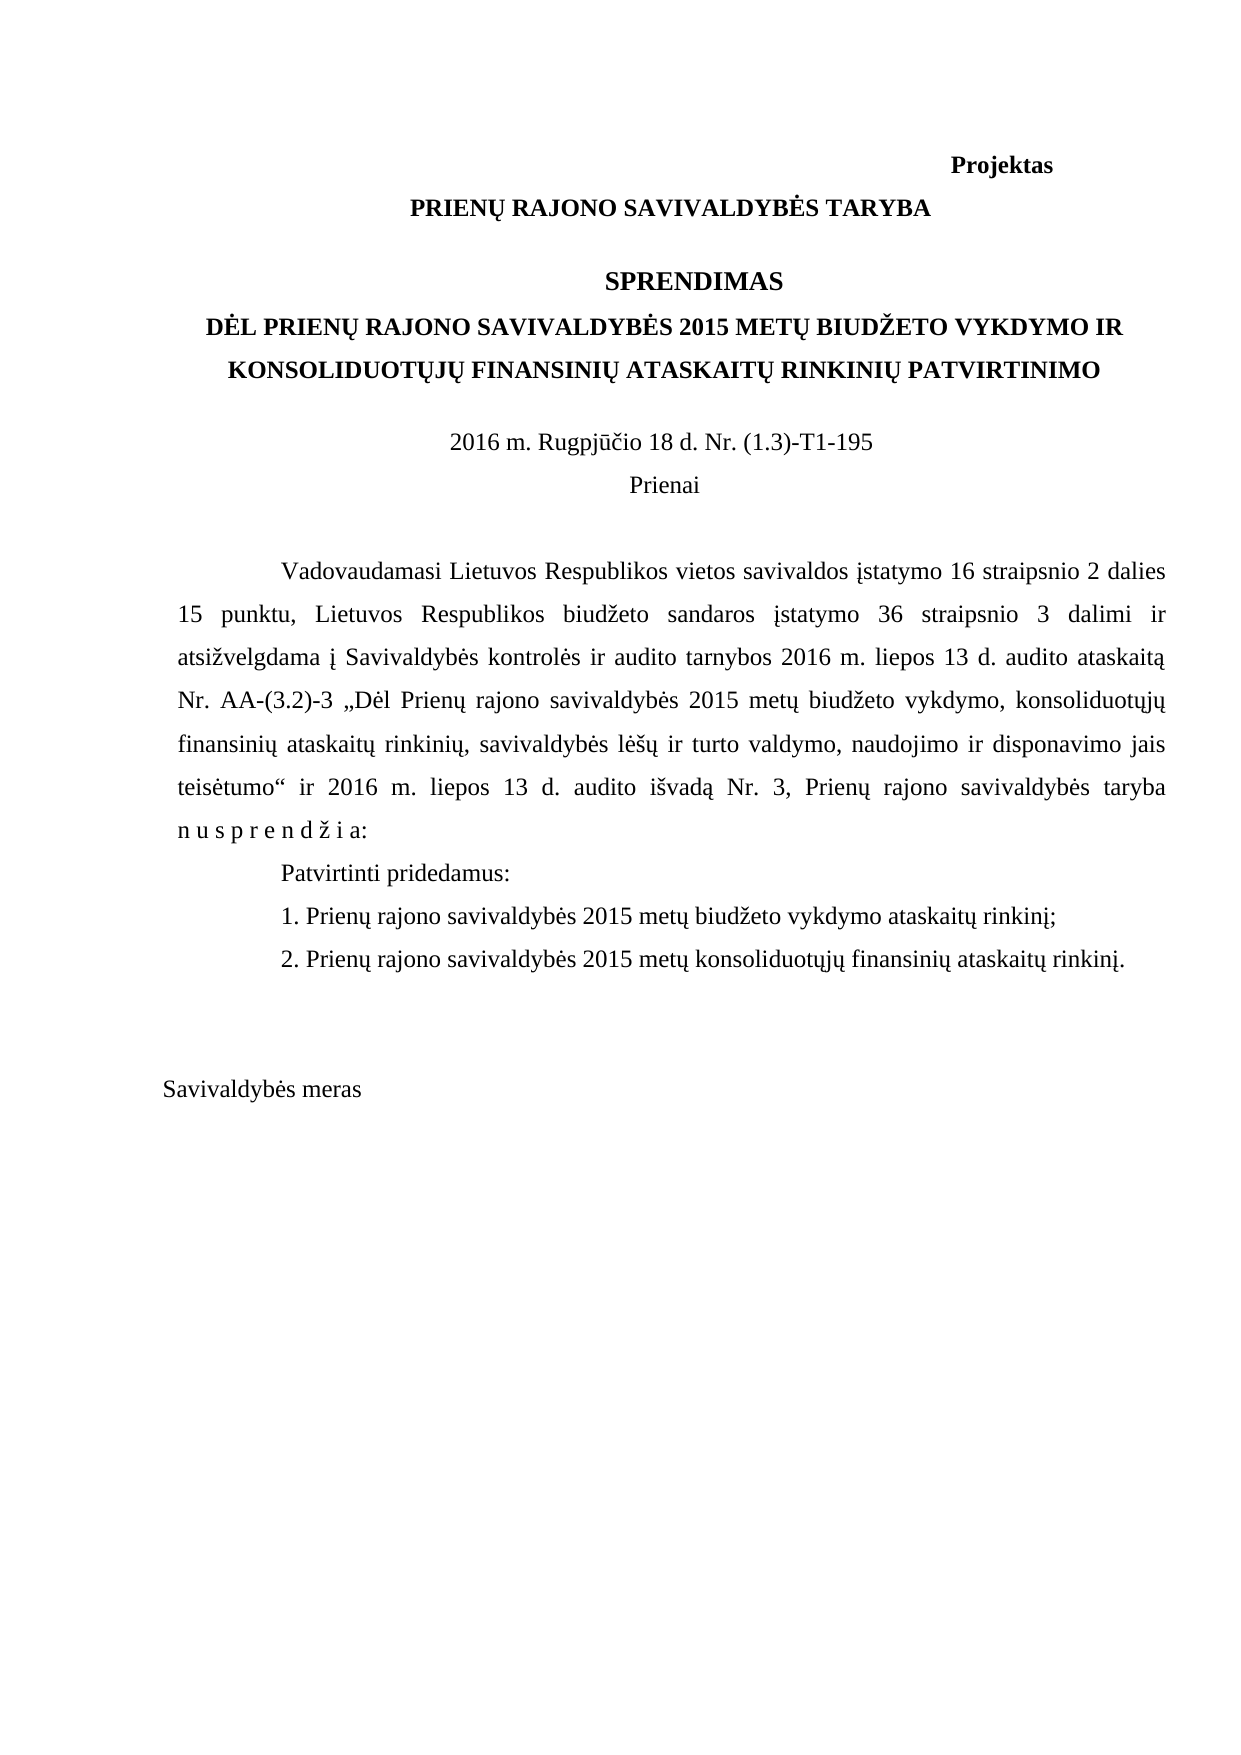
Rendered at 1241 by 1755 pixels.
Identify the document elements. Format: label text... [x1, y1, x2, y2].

text 2016 m. Rugpjūčio 18 d. Nr. (1.3)-T1-195 [162, 427, 1167, 456]
text 1. Prienų rajono savivaldybės 2015 metų biudžeto vykdymo ataskaitų rinkinį; [162, 901, 1167, 930]
text PRIENŲ RAJONO SAVIVALDYBĖS TARYBA [162, 193, 1167, 222]
text Patvirtinti pridedamus: [281, 858, 1167, 887]
text 2. Prienų rajono savivaldybės 2015 metų konsoliduotųjų finansinių ataskaitų rinkinį. [162, 944, 1167, 973]
text Savivaldybės meras [162, 1074, 1167, 1102]
text Projektas [719, 150, 1167, 179]
text Dėl PRIENŲ RAJONO SAVIVALDYBĖS 2015 metų biudžeto VYKDYMO IR KONSOLIDUOTŲJŲ FINANSINIŲ ATASKAITų RINKINIŲ PATVIRTINIMO [162, 312, 1167, 384]
text Prienai [162, 470, 1167, 499]
text Vadovaudamasi Lietuvos Respublikos vietos savivaldos įstatymo 16 straipsnio 2 dalies 15 punktu, Lietuvos Respublikos biudžeto sandaros įstatymo 36 straipsnio 3 dalimi ir atsižvelgdama į Savivaldybės kontrolės ir audito tarnybos 2016 m. liepos 13 d. audito ataskaitą Nr. AA-(3.2)-3 „Dėl Prienų rajono savivaldybės 2015 metų biudžeto vykdymo, konsoliduotųjų finansinių ataskaitų rinkinių, savivaldybės lėšų ir turto valdymo, naudojimo ir disponavimo jais teisėtumo“ ir 2016 m. liepos 13 d. audito išvadą Nr. 3, Prienų rajono savivaldybės taryba n u s p r e n d ž i a: [177, 556, 1167, 844]
text Sprendimas [162, 265, 1167, 296]
